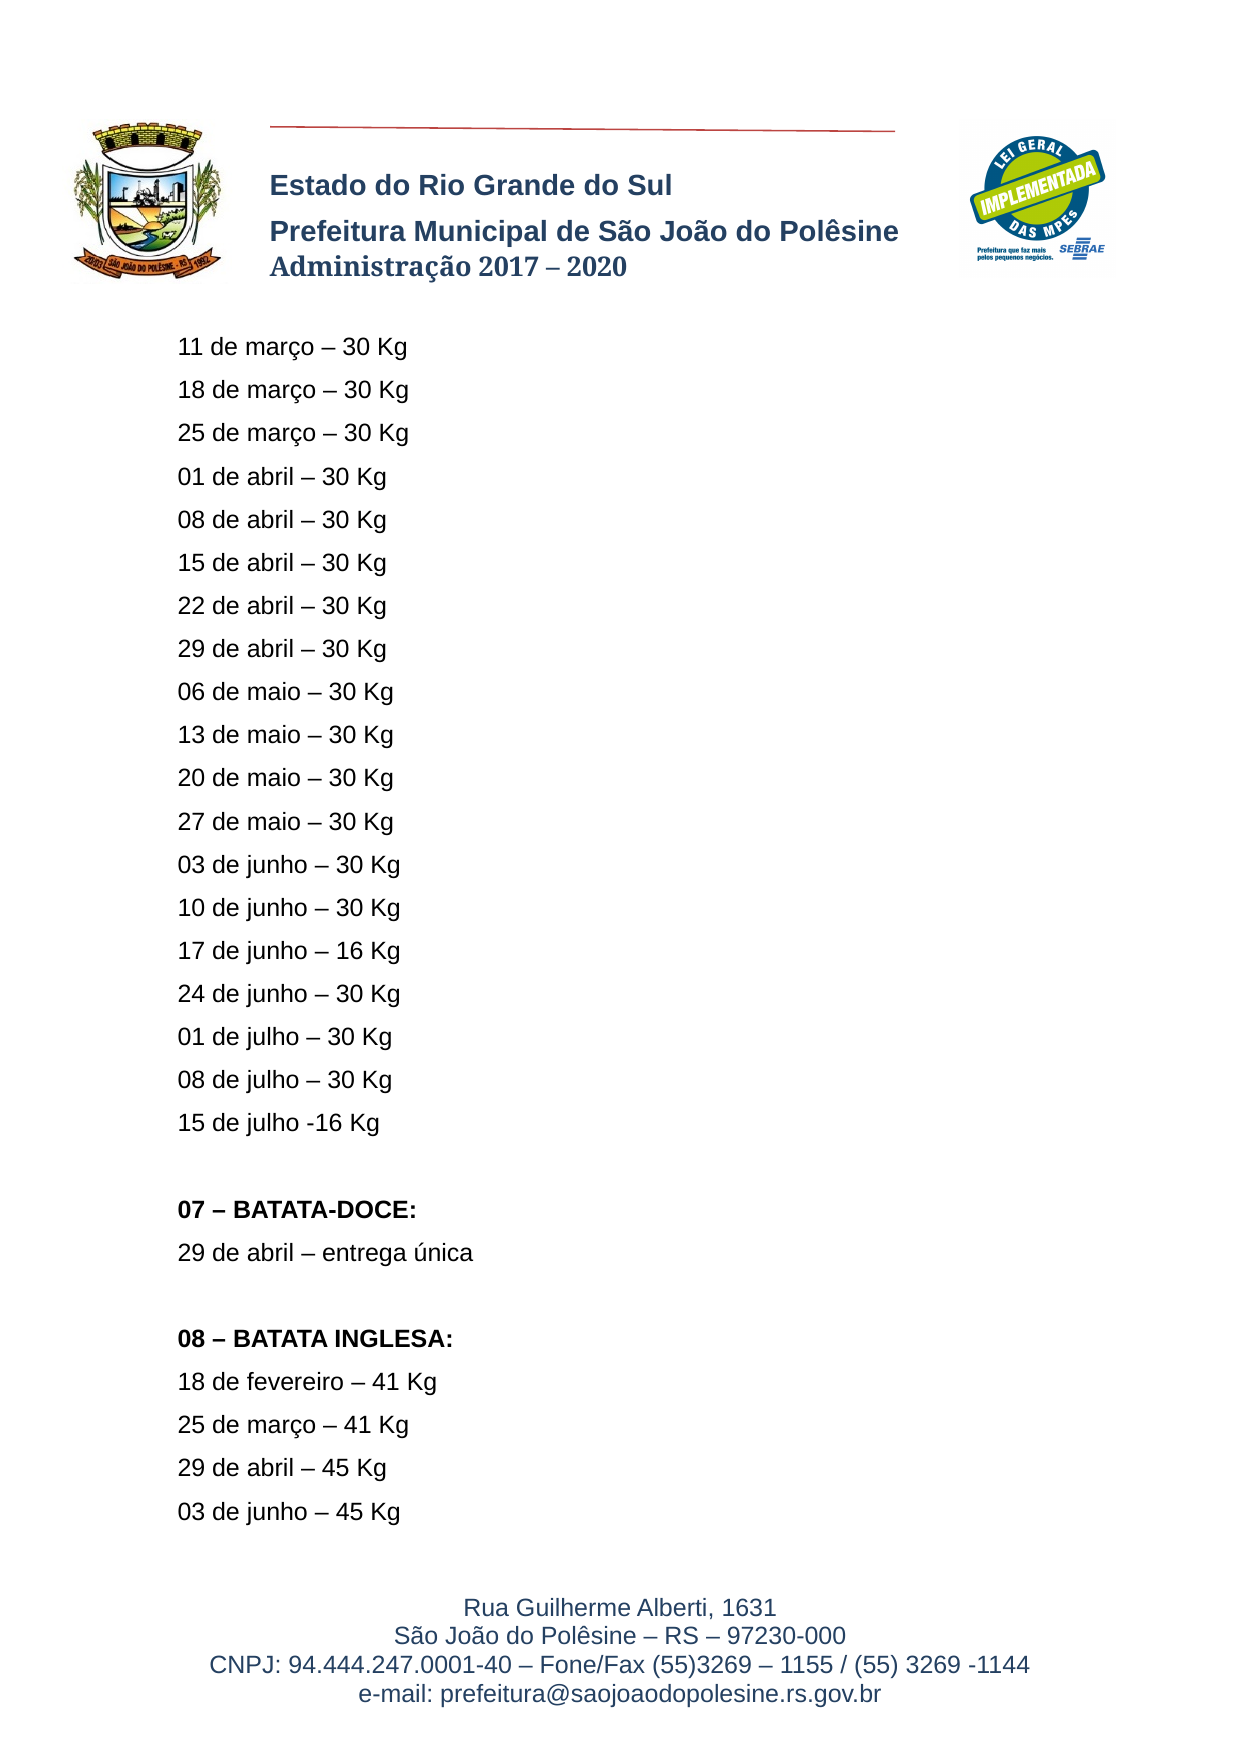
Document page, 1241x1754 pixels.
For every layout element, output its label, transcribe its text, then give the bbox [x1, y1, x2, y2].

text 18 de março – 30 Kg [177, 375, 1063, 404]
text 08 de julho – 30 Kg [177, 1065, 1063, 1094]
text 01 de julho – 30 Kg [177, 1022, 1063, 1051]
text 03 de junho – 45 Kg [177, 1496, 1063, 1525]
text 17 de junho – 16 Kg [177, 936, 1063, 964]
picture [62, 119, 239, 284]
text 15 de julho -16 Kg [177, 1108, 1063, 1137]
text 27 de maio – 30 Kg [177, 806, 1063, 835]
text 10 de junho – 30 Kg [177, 893, 1063, 921]
text 08 – BATATA INGLESA: [177, 1324, 1063, 1353]
text 01 de abril – 30 Kg [177, 461, 1063, 490]
text 29 de abril – 30 Kg [177, 634, 1063, 663]
text 25 de março – 30 Kg [177, 418, 1063, 447]
text 22 de abril – 30 Kg [177, 591, 1063, 619]
text 07 – BATATA-DOCE: [177, 1194, 1063, 1223]
text 06 de maio – 30 Kg [177, 677, 1063, 706]
text 29 de abril – entrega única [177, 1238, 1063, 1266]
text 13 de maio – 30 Kg [177, 720, 1063, 749]
text 20 de maio – 30 Kg [177, 763, 1063, 792]
text 11 de março – 30 Kg [177, 332, 1063, 361]
text 03 de junho – 30 Kg [177, 849, 1063, 878]
text 25 de março – 41 Kg [177, 1410, 1063, 1439]
text 08 de abril – 30 Kg [177, 504, 1063, 533]
text 24 de junho – 30 Kg [177, 979, 1063, 1008]
picture [958, 119, 1117, 278]
text 18 de fevereiro – 41 Kg [177, 1367, 1063, 1396]
text 29 de abril – 45 Kg [177, 1453, 1063, 1482]
text 15 de abril – 30 Kg [177, 548, 1063, 576]
